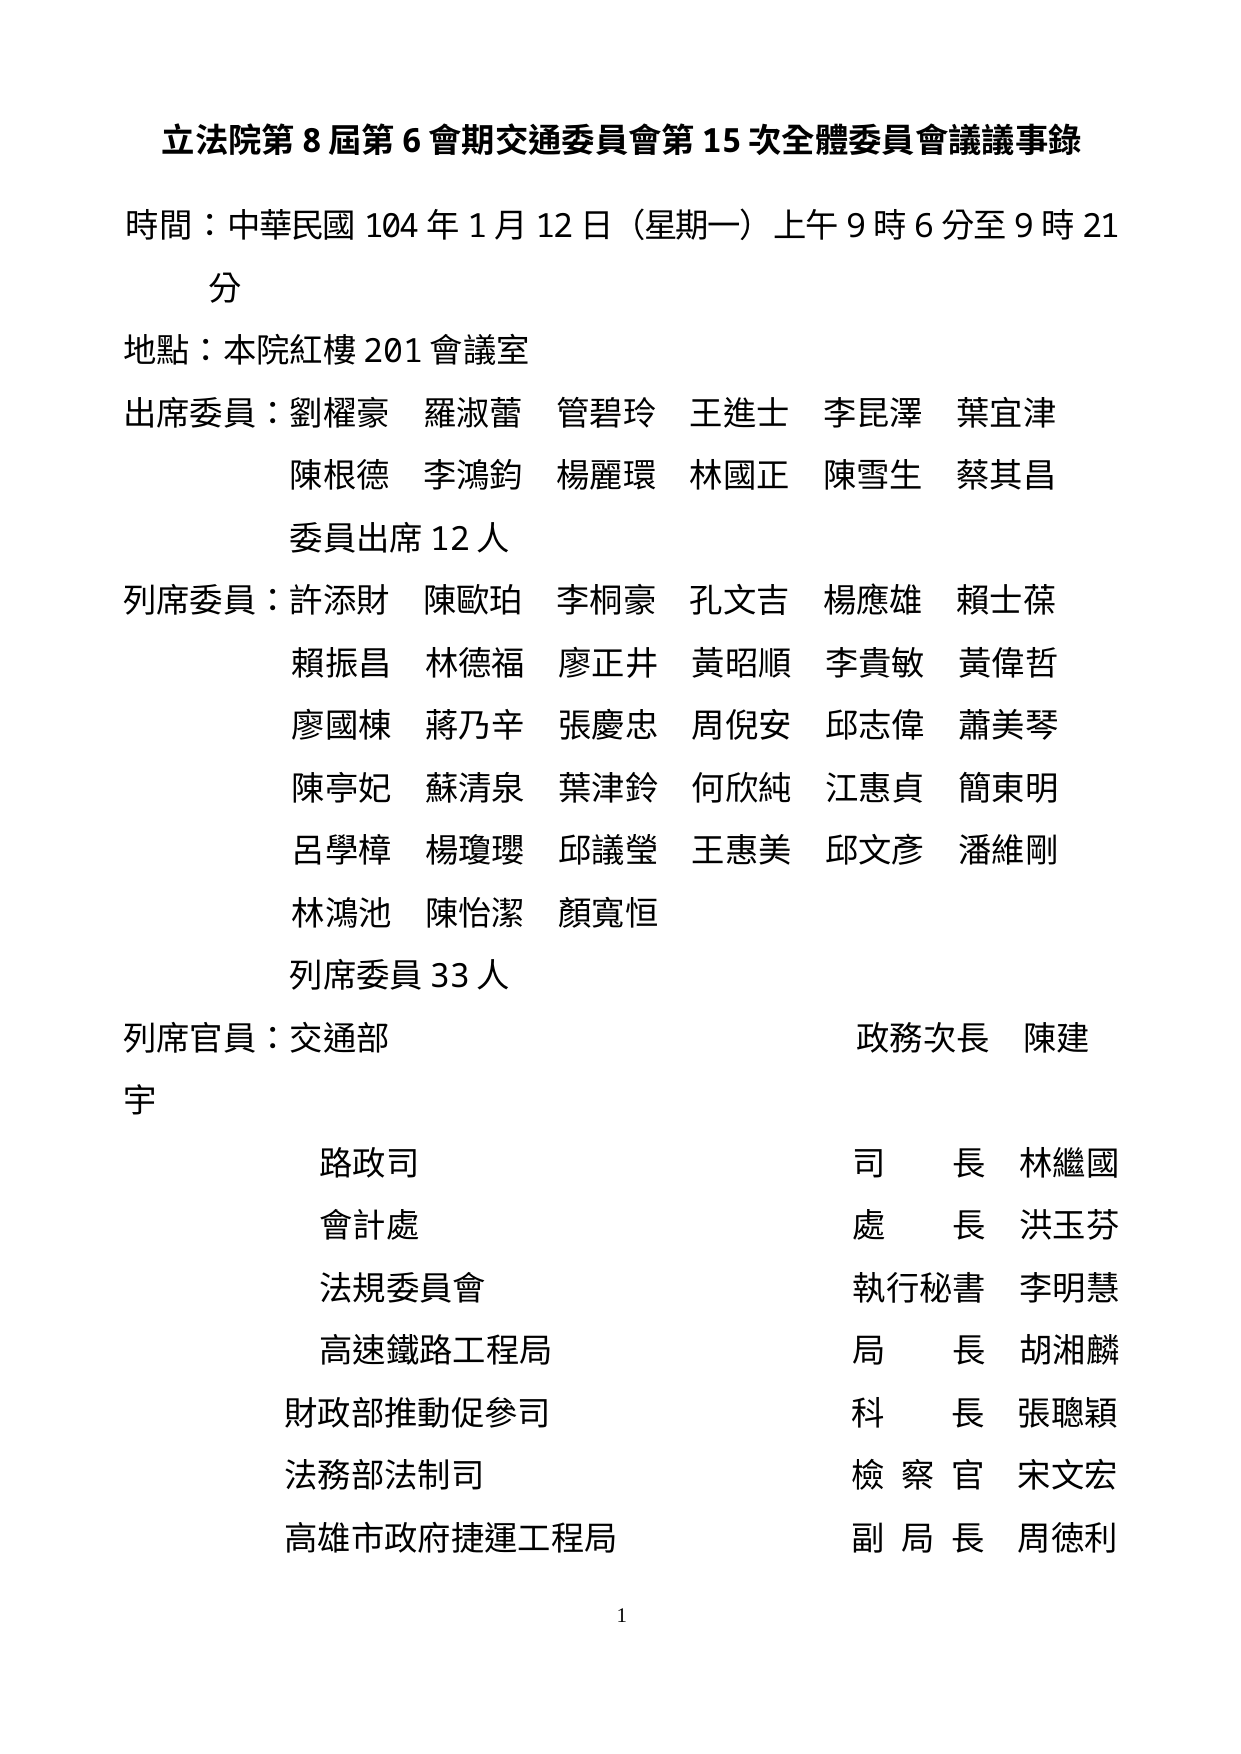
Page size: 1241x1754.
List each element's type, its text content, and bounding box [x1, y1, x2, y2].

text 高雄市政府捷運工程局 副 局 長 周徳利 [121, 1494, 1122, 1556]
text 地點：本院紅樓201會議室 [123, 306, 1122, 369]
text 委員出席12人 [123, 494, 1122, 556]
text 列席委員33人 [123, 931, 1122, 994]
text 呂學樟 楊瓊瓔 邱議瑩 王惠美 邱文彥 潘維剛 [123, 806, 1122, 869]
text 陳根德 李鴻鈞 楊麗環 林國正 陳雪生 蔡其昌 [123, 431, 1122, 494]
text 法規委員會 執行秘書 李明慧 [121, 1244, 1122, 1306]
text 出席委員：劉櫂豪 羅淑蕾 管碧玲 王進士 李昆澤 葉宜津 [123, 369, 1122, 431]
text 路政司 司 長 林繼國 [121, 1119, 1122, 1181]
text 列席官員：交通部 政務次長 陳建宇 [123, 994, 1122, 1119]
text 立法院第8屆第6會期交通委員會第15次全體委員會議議事錄 [121, 114, 1122, 163]
text 列席委員：許添財 陳歐珀 李桐豪 孔文吉 楊應雄 賴士葆 [123, 556, 1122, 619]
text 法務部法制司 檢 察 官 宋文宏 [121, 1431, 1122, 1494]
text 廖國棟 蔣乃辛 張慶忠 周倪安 邱志偉 蕭美琴 [123, 681, 1122, 744]
text 財政部推動促參司 科 長 張聰穎 [121, 1369, 1122, 1431]
text 賴振昌 林德福 廖正井 黃昭順 李貴敏 黃偉哲 [123, 619, 1122, 681]
text 林鴻池 陳怡潔 顏寬恒 [123, 869, 1122, 931]
text 時間：中華民國104年1月12日（星期一）上午9時6分至9時21分 [125, 181, 1122, 306]
text 會計處 處 長 洪玉芬 [121, 1181, 1122, 1244]
text 陳亭妃 蘇清泉 葉津鈴 何欣純 江惠貞 簡東明 [123, 744, 1122, 806]
text 高速鐵路工程局 局 長 胡湘麟 [121, 1306, 1122, 1369]
